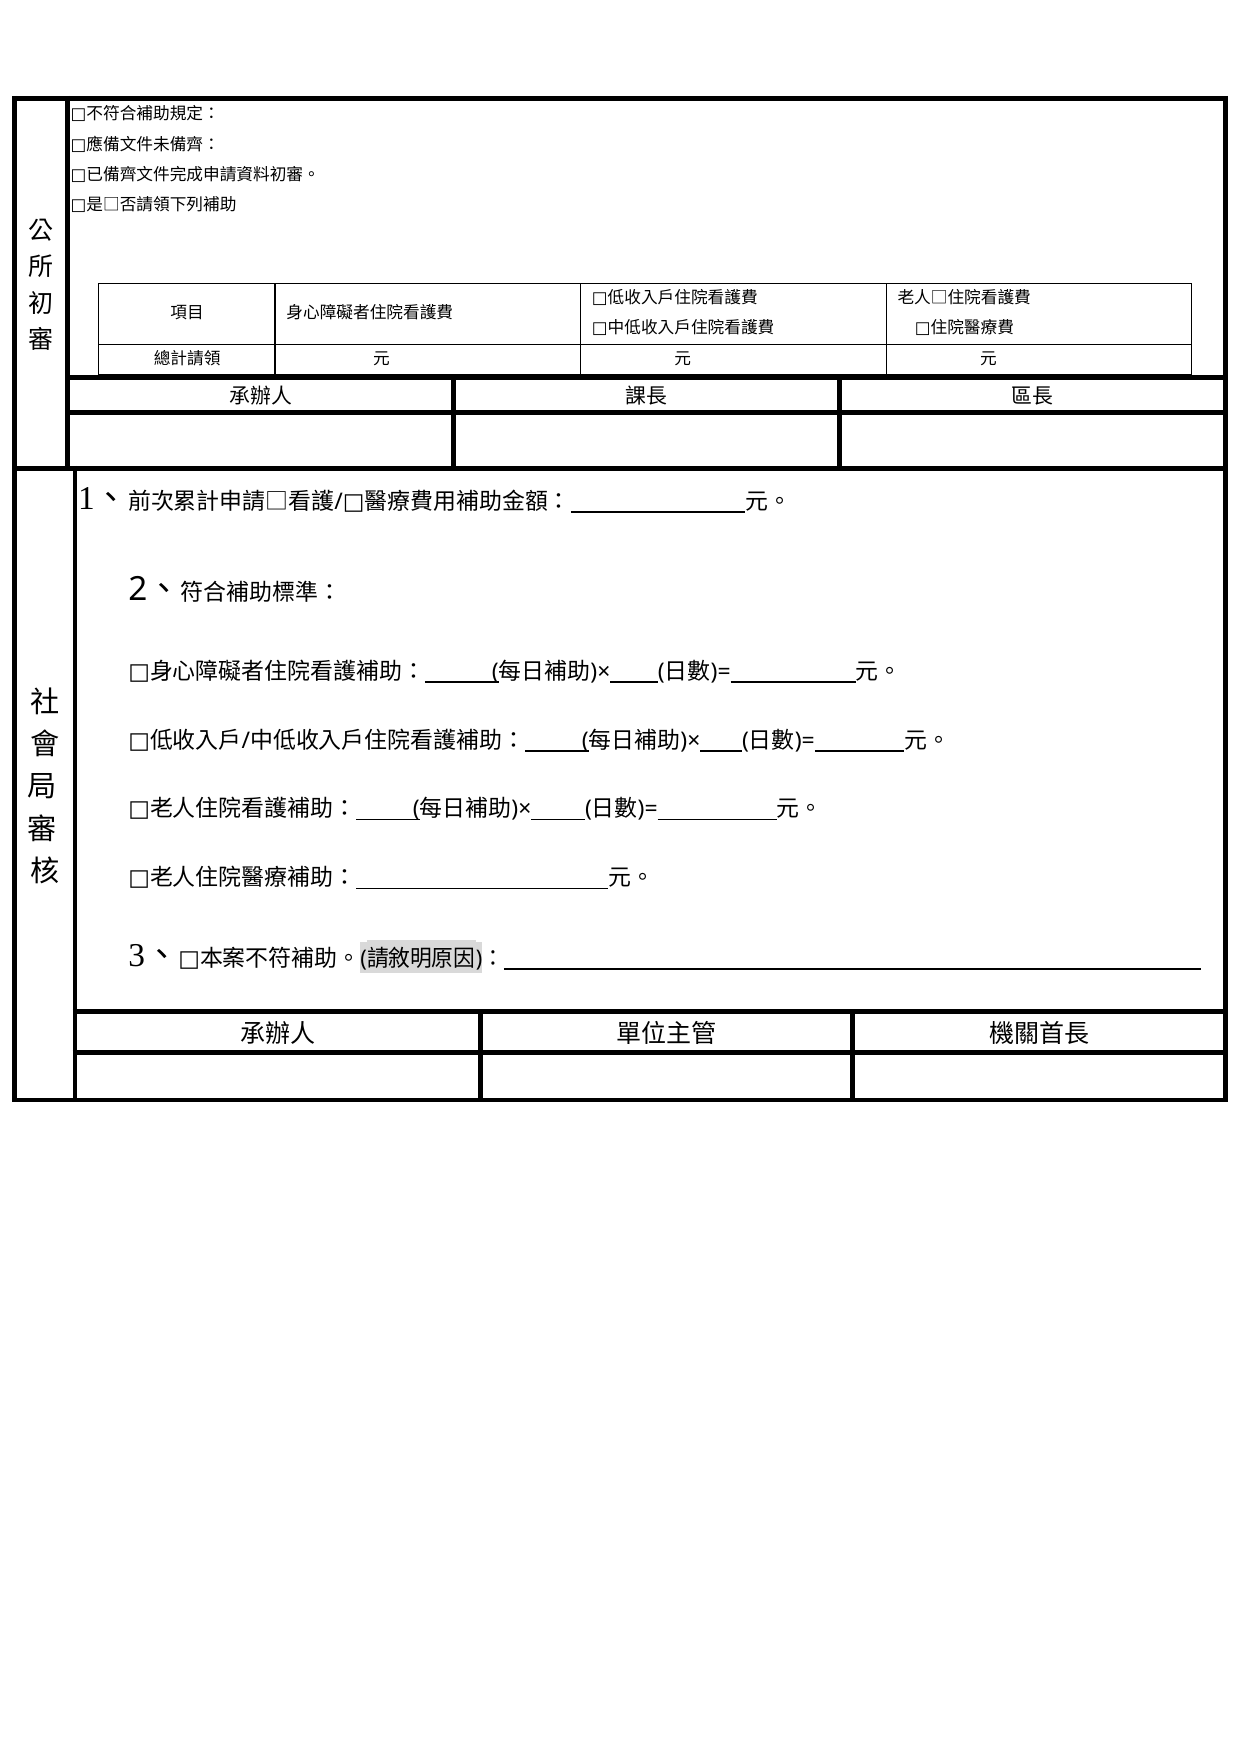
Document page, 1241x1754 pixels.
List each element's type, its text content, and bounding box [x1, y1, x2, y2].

table_cell [70, 415, 451, 466]
table_cell 社 會 局 審 核 [17, 471, 73, 1098]
table_header 身心障礙者住院看護費 [276, 284, 580, 344]
table_header □不符合補助規定： □應備文件未備齊： □已備齊文件完成申請資料初審。 □是□否請領下列補助 [70, 101, 1223, 375]
table_cell 總計請領 [99, 345, 274, 374]
table_cell 承辦人 [70, 380, 451, 410]
table_cell 承辦人 [77, 1014, 478, 1050]
table_cell 元 [581, 345, 886, 374]
table_cell 前次累計申請□看護/□醫療費用補助金額： 元。 符合補助標準： □身心障礙者住院看護補助： (每日補助)× (日數)= 元。 □低收入戶/中低收入戶住院看護補助： (每日補助)× (日數)= 元。 □老人住院看護補助： (每日補助)× (日數)= 元。 □老人住院醫療補助： 元。 □本案不符補助。(請敘明原因)： [77, 471, 1223, 1009]
table_cell 課長 [456, 380, 837, 410]
table_cell 元 [276, 345, 580, 374]
table_header 公 所 初 審 [17, 101, 65, 466]
table_cell [483, 1055, 850, 1098]
table_cell [855, 1055, 1223, 1098]
table_cell [842, 415, 1223, 466]
table_cell [456, 415, 837, 466]
table_cell [77, 1055, 478, 1098]
table_cell 元 [887, 345, 1191, 374]
table_cell 機關首長 [855, 1014, 1223, 1050]
table_cell 區長 [842, 380, 1223, 410]
table_header 項目 [99, 284, 274, 344]
table_cell 單位主管 [483, 1014, 850, 1050]
table_header 老人□住院看護費 □住院醫療費 [887, 284, 1191, 344]
table_header □低收入戶住院看護費 □中低收入戶住院看護費 [581, 284, 886, 344]
